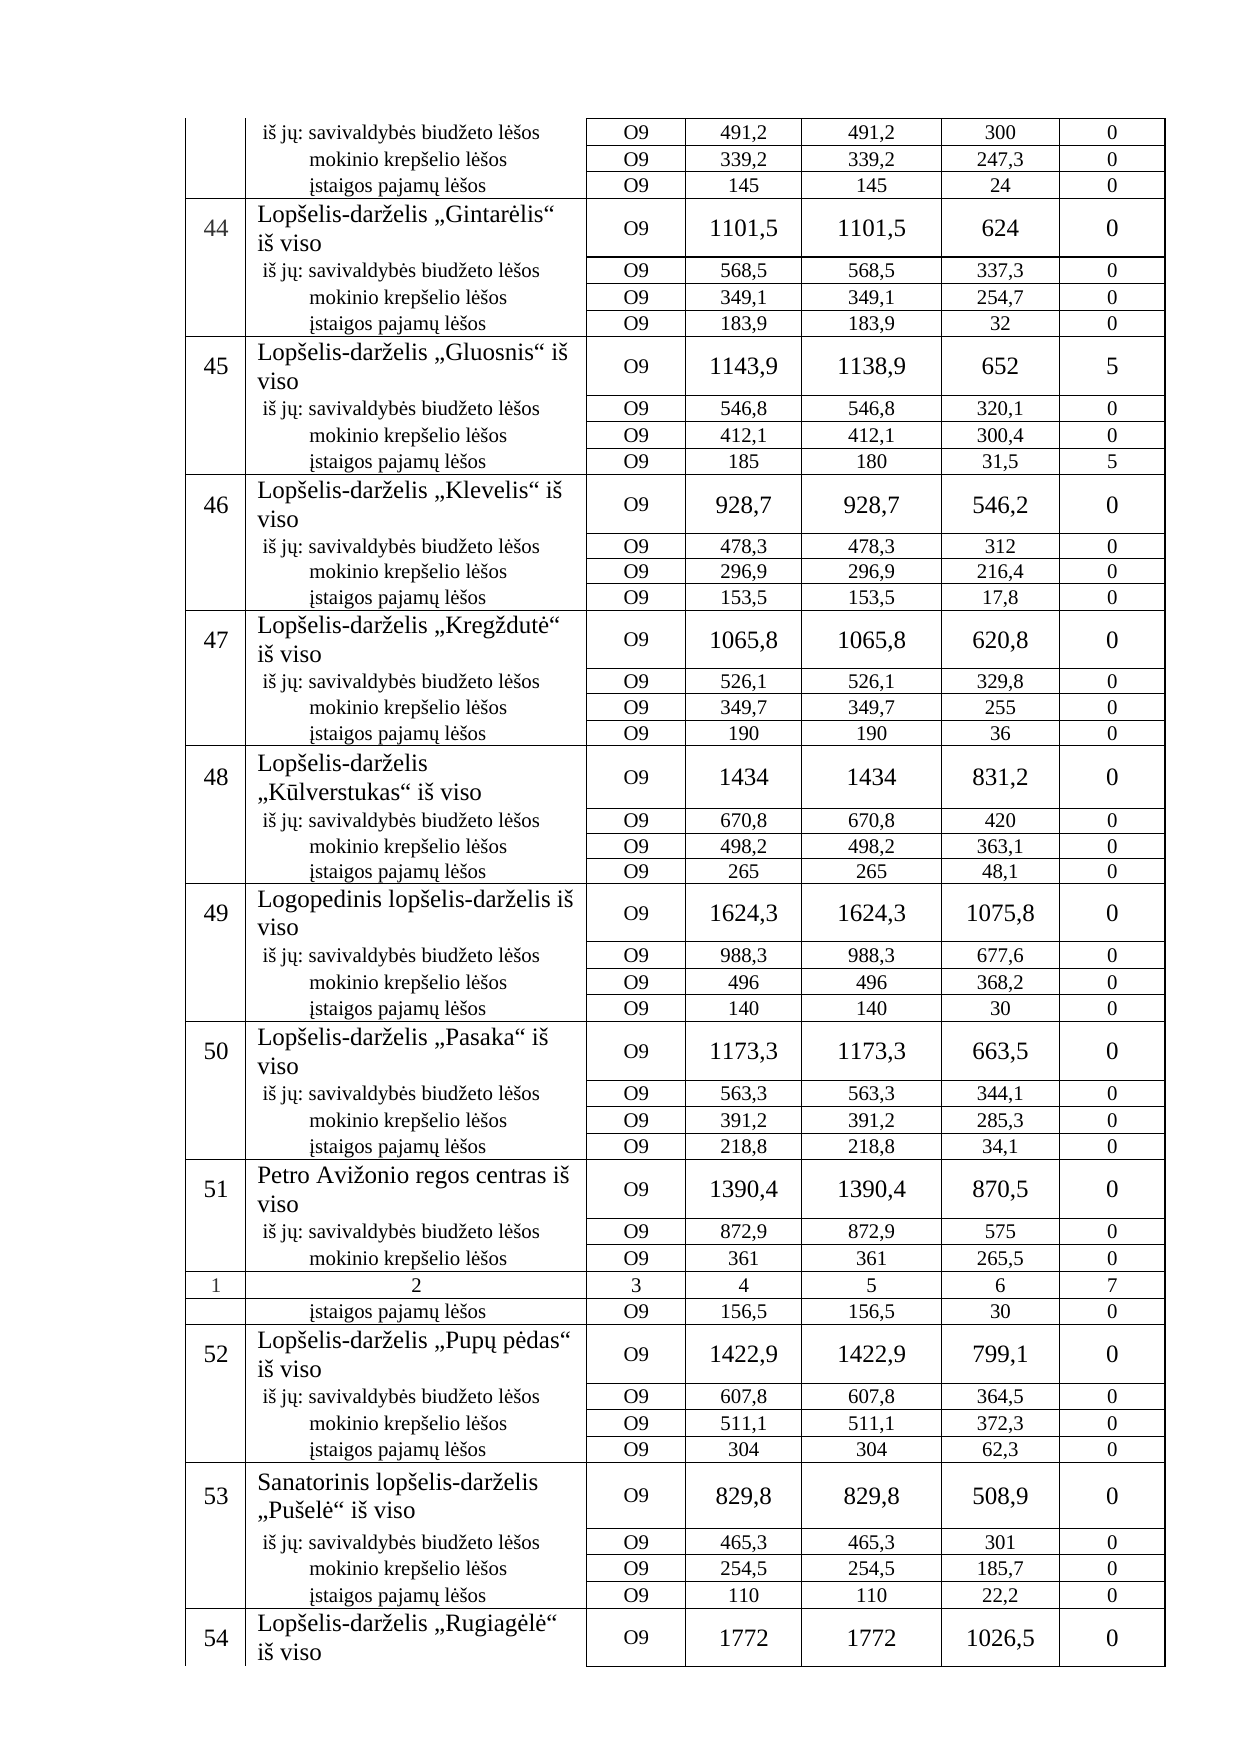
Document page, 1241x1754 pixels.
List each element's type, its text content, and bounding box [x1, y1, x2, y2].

table_cell [186, 1133, 245, 1159]
table_cell mokinio krepšelio lėšos [246, 968, 586, 994]
table_cell O9 [587, 942, 685, 968]
table_cell įstaigos pajamų lėšos [246, 1299, 586, 1324]
table_cell 1065,8 [802, 611, 941, 668]
table_cell iš jų: savivaldybės biudžeto lėšos [246, 1528, 586, 1554]
table_cell O9 [587, 119, 685, 145]
table_cell 546,2 [942, 475, 1059, 533]
table_cell 412,1 [686, 422, 801, 448]
table_cell 0 [1060, 284, 1164, 309]
table_cell [186, 1436, 245, 1462]
table_cell 48 [186, 746, 245, 807]
table_cell 0 [1060, 1107, 1164, 1133]
table_cell mokinio krepšelio lėšos [246, 833, 586, 858]
table_cell 872,9 [686, 1219, 801, 1244]
table_cell 296,9 [686, 559, 801, 583]
table_cell 0 [1060, 1160, 1164, 1218]
table_cell įstaigos pajamų lėšos [246, 448, 586, 474]
table_cell Sanatorinis lopšelis-darželis „Pušelė“ iš viso [246, 1463, 586, 1528]
table_cell 0 [1060, 1384, 1164, 1409]
table_cell O9 [587, 834, 685, 858]
table_cell O9 [587, 859, 685, 883]
table_cell 568,5 [686, 258, 801, 283]
table_cell O9 [587, 1410, 685, 1436]
table_cell 0 [1060, 146, 1164, 171]
table_cell įstaigos pajamų lėšos [246, 1133, 586, 1159]
table_cell 0 [1060, 694, 1164, 720]
table_cell 0 [1060, 884, 1164, 941]
table_cell 183,9 [802, 311, 941, 336]
table_cell 47 [186, 611, 245, 668]
table_cell 1075,8 [942, 884, 1059, 941]
table_cell 0 [1060, 1555, 1164, 1581]
table_cell O9 [587, 1582, 685, 1607]
table_cell 0 [1060, 1529, 1164, 1554]
table_cell 420 [942, 809, 1059, 832]
table_cell [186, 1080, 245, 1106]
table_cell 0 [1060, 834, 1164, 858]
table_cell 0 [1060, 396, 1164, 421]
table_cell 349,1 [686, 284, 801, 309]
table_cell O9 [587, 1325, 685, 1382]
table_cell [186, 1383, 245, 1409]
table_cell [186, 994, 245, 1021]
table_cell 145 [686, 172, 801, 198]
table_cell 928,7 [686, 475, 801, 533]
table_cell 498,2 [686, 834, 801, 858]
table_cell 0 [1060, 1582, 1164, 1607]
table_cell 1422,9 [686, 1325, 801, 1382]
table_cell iš jų: savivaldybės biudžeto lėšos [246, 941, 586, 968]
table_cell 988,3 [686, 942, 801, 968]
table_cell [186, 968, 245, 994]
table_cell 6 [942, 1272, 1059, 1297]
table_cell 17,8 [942, 584, 1059, 609]
table_cell Lopšelis-darželis „Pupų pėdas“ iš viso [246, 1325, 586, 1382]
table_cell [186, 395, 245, 421]
table_cell 677,6 [942, 942, 1059, 968]
table_cell 829,8 [802, 1463, 941, 1528]
table_cell 34,1 [942, 1134, 1059, 1159]
table_cell 50 [186, 1022, 245, 1079]
table_cell Lopšelis-darželis „Klevelis“ iš viso [246, 475, 586, 533]
table_cell 0 [1060, 422, 1164, 448]
table_cell O9 [587, 475, 685, 533]
table_cell 344,1 [942, 1081, 1059, 1106]
table_cell 652 [942, 337, 1059, 394]
table_cell 0 [1060, 942, 1164, 968]
table_cell O9 [587, 746, 685, 807]
table_cell O9 [587, 396, 685, 421]
table_cell 216,4 [942, 559, 1059, 583]
table_cell O9 [587, 694, 685, 720]
table_cell 607,8 [686, 1384, 801, 1409]
table_cell 145 [802, 172, 941, 198]
table_cell 254,7 [942, 284, 1059, 309]
table_cell 670,8 [686, 809, 801, 832]
table_cell 24 [942, 172, 1059, 198]
table_cell 0 [1060, 1219, 1164, 1244]
table_cell [186, 668, 245, 693]
table_cell 491,2 [686, 119, 801, 145]
table_cell įstaigos pajamų lėšos [246, 1581, 586, 1607]
table_cell 312 [942, 534, 1059, 558]
table_cell 0 [1060, 746, 1164, 807]
table_cell 48,1 [942, 859, 1059, 883]
table_cell 1065,8 [686, 611, 801, 668]
table_cell 140 [686, 995, 801, 1021]
table_cell 1173,3 [802, 1022, 941, 1079]
table_cell 62,3 [942, 1437, 1059, 1462]
table_cell iš jų: savivaldybės biudžeto lėšos [246, 808, 586, 832]
table_cell mokinio krepšelio lėšos [246, 558, 586, 583]
table_cell 320,1 [942, 396, 1059, 421]
table_cell 575 [942, 1219, 1059, 1244]
table_cell O9 [587, 584, 685, 609]
table_cell O9 [587, 534, 685, 558]
table_cell 329,8 [942, 669, 1059, 693]
table_cell 928,7 [802, 475, 941, 533]
table_cell O9 [587, 1022, 685, 1079]
table_cell iš jų: savivaldybės biudžeto lėšos [246, 533, 586, 558]
table_cell iš jų: savivaldybės biudžeto lėšos [246, 395, 586, 421]
table_cell [186, 171, 245, 198]
table_cell 5 [1060, 337, 1164, 394]
table_cell 218,8 [802, 1134, 941, 1159]
table_cell [186, 310, 245, 336]
table_cell Lopšelis-darželis „Kūlverstukas“ iš viso [246, 746, 586, 807]
table_cell 1143,9 [686, 337, 801, 394]
table_cell 1772 [686, 1609, 801, 1666]
table_cell O9 [587, 1160, 685, 1218]
table_cell O9 [587, 1384, 685, 1409]
table_cell 624 [942, 199, 1059, 256]
table_cell O9 [587, 1555, 685, 1581]
table_cell O9 [587, 1299, 685, 1324]
table_cell 301 [942, 1529, 1059, 1554]
table_cell 190 [686, 721, 801, 745]
table_cell [186, 1299, 245, 1324]
table_cell mokinio krepšelio lėšos [246, 1244, 586, 1271]
table_cell 0 [1060, 995, 1164, 1021]
table_cell [186, 256, 245, 283]
table_cell iš jų: savivaldybės biudžeto lėšos [246, 118, 586, 145]
table_cell 1173,3 [686, 1022, 801, 1079]
table_cell 52 [186, 1325, 245, 1382]
table_cell 110 [686, 1582, 801, 1607]
table_cell 478,3 [802, 534, 941, 558]
table_cell mokinio krepšelio lėšos [246, 145, 586, 171]
table_cell 4 [686, 1272, 801, 1297]
table_cell [186, 421, 245, 448]
table_cell 254,5 [686, 1555, 801, 1581]
table_cell 511,1 [686, 1410, 801, 1436]
table_cell 526,1 [802, 669, 941, 693]
table_cell 265 [802, 859, 941, 883]
table_cell O9 [587, 284, 685, 309]
table_cell 300,4 [942, 422, 1059, 448]
table_cell 0 [1060, 969, 1164, 994]
table_cell 110 [802, 1582, 941, 1607]
table_cell 0 [1060, 1134, 1164, 1159]
table_cell 563,3 [802, 1081, 941, 1106]
table_cell 0 [1060, 534, 1164, 558]
table_cell 0 [1060, 809, 1164, 832]
table_cell 255 [942, 694, 1059, 720]
table_cell 496 [686, 969, 801, 994]
table_cell 254,5 [802, 1555, 941, 1581]
table_cell [186, 1218, 245, 1244]
table_cell 0 [1060, 1081, 1164, 1106]
table_cell 337,3 [942, 258, 1059, 283]
table_cell O9 [587, 995, 685, 1021]
table_cell 1624,3 [802, 884, 941, 941]
table_cell 1026,5 [942, 1609, 1059, 1666]
table_cell 1390,4 [802, 1160, 941, 1218]
table_cell 0 [1060, 721, 1164, 745]
table_cell O9 [587, 258, 685, 283]
table_cell 670,8 [802, 809, 941, 832]
table_cell O9 [587, 422, 685, 448]
table_cell 265,5 [942, 1245, 1059, 1271]
table_cell O9 [587, 337, 685, 394]
table_cell 30 [942, 1299, 1059, 1324]
table_cell O9 [587, 449, 685, 474]
table_cell 546,8 [686, 396, 801, 421]
table_cell Lopšelis-darželis „Kregždutė“ iš viso [246, 611, 586, 668]
table_cell įstaigos pajamų lėšos [246, 171, 586, 198]
table_cell 1 [186, 1272, 245, 1297]
table_cell 491,2 [802, 119, 941, 145]
table_cell 478,3 [686, 534, 801, 558]
table_cell 304 [686, 1437, 801, 1462]
table_cell O9 [587, 311, 685, 336]
table_cell 0 [1060, 1410, 1164, 1436]
table_cell 0 [1060, 475, 1164, 533]
table_cell 265 [686, 859, 801, 883]
table_cell 607,8 [802, 1384, 941, 1409]
table_cell [186, 1106, 245, 1133]
table_cell 153,5 [802, 584, 941, 609]
table_cell 0 [1060, 119, 1164, 145]
table_cell 368,2 [942, 969, 1059, 994]
table_cell 49 [186, 884, 245, 941]
table_cell 872,9 [802, 1219, 941, 1244]
table_cell 180 [802, 449, 941, 474]
table_cell 36 [942, 721, 1059, 745]
table_cell [186, 558, 245, 583]
table_cell [186, 720, 245, 745]
table_cell 339,2 [686, 146, 801, 171]
table_cell 153,5 [686, 584, 801, 609]
table_cell O9 [587, 669, 685, 693]
table_cell 0 [1060, 311, 1164, 336]
table_cell [186, 533, 245, 558]
table_cell 0 [1060, 1299, 1164, 1324]
table_cell 391,2 [686, 1107, 801, 1133]
table_cell iš jų: savivaldybės biudžeto lėšos [246, 668, 586, 693]
table_cell O9 [587, 884, 685, 941]
table_cell 546,8 [802, 396, 941, 421]
table_cell 508,9 [942, 1463, 1059, 1528]
table_cell O9 [587, 1081, 685, 1106]
table_cell 1434 [686, 746, 801, 807]
table_cell Lopšelis-darželis „Pasaka“ iš viso [246, 1022, 586, 1079]
table_cell 349,1 [802, 284, 941, 309]
table_cell Logopedinis lopšelis-darželis iš viso [246, 884, 586, 941]
table_cell 465,3 [686, 1529, 801, 1554]
table_cell 31,5 [942, 449, 1059, 474]
table_cell 0 [1060, 584, 1164, 609]
table_cell 3 [587, 1272, 685, 1297]
table_cell O9 [587, 969, 685, 994]
table_cell mokinio krepšelio lėšos [246, 1554, 586, 1581]
table_cell O9 [587, 1437, 685, 1462]
table_cell 0 [1060, 1022, 1164, 1079]
table_cell 349,7 [686, 694, 801, 720]
table_cell 568,5 [802, 258, 941, 283]
table_cell [186, 693, 245, 720]
table_cell 0 [1060, 1325, 1164, 1382]
table_cell mokinio krepšelio lėšos [246, 283, 586, 309]
table_cell 190 [802, 721, 941, 745]
table_cell [186, 145, 245, 171]
table_cell 663,5 [942, 1022, 1059, 1079]
table_cell 0 [1060, 199, 1164, 256]
table_cell 870,5 [942, 1160, 1059, 1218]
table_cell 30 [942, 995, 1059, 1021]
table_cell 45 [186, 337, 245, 394]
table_cell įstaigos pajamų lėšos [246, 583, 586, 609]
table_cell įstaigos pajamų lėšos [246, 310, 586, 336]
table_cell O9 [587, 1463, 685, 1528]
table_cell 511,1 [802, 1410, 941, 1436]
table_cell 0 [1060, 258, 1164, 283]
table_cell 349,7 [802, 694, 941, 720]
table_cell Petro Avižonio regos centras iš viso [246, 1160, 586, 1218]
table_cell 372,3 [942, 1410, 1059, 1436]
table_cell 0 [1060, 859, 1164, 883]
table_cell 5 [1060, 449, 1164, 474]
table_cell mokinio krepšelio lėšos [246, 421, 586, 448]
table_cell 140 [802, 995, 941, 1021]
table_cell [186, 118, 245, 145]
table_cell O9 [587, 1609, 685, 1666]
table_cell 296,9 [802, 559, 941, 583]
table_cell 5 [802, 1272, 941, 1297]
table_cell 361 [802, 1245, 941, 1271]
table_cell 1434 [802, 746, 941, 807]
table_cell 0 [1060, 1609, 1164, 1666]
table_cell 1101,5 [802, 199, 941, 256]
table_cell O9 [587, 1245, 685, 1271]
table_cell 44 [186, 199, 245, 256]
table_cell O9 [587, 721, 685, 745]
table_cell O9 [587, 1134, 685, 1159]
table_cell O9 [587, 809, 685, 832]
table_cell 831,2 [942, 746, 1059, 807]
table_cell įstaigos pajamų lėšos [246, 858, 586, 883]
table_cell [186, 941, 245, 968]
table_cell [186, 858, 245, 883]
table_cell 1101,5 [686, 199, 801, 256]
table_cell 496 [802, 969, 941, 994]
table_cell 829,8 [686, 1463, 801, 1528]
table_cell 22,2 [942, 1582, 1059, 1607]
table_cell [186, 1409, 245, 1436]
table_cell 156,5 [802, 1299, 941, 1324]
table_cell iš jų: savivaldybės biudžeto lėšos [246, 1383, 586, 1409]
table_cell 363,1 [942, 834, 1059, 858]
table_cell iš jų: savivaldybės biudžeto lėšos [246, 1080, 586, 1106]
table_cell O9 [587, 199, 685, 256]
table_cell 0 [1060, 172, 1164, 198]
table_cell 526,1 [686, 669, 801, 693]
table_cell 247,3 [942, 146, 1059, 171]
table_cell 364,5 [942, 1384, 1059, 1409]
table_cell 412,1 [802, 422, 941, 448]
table_cell įstaigos pajamų lėšos [246, 1436, 586, 1462]
table_cell 218,8 [686, 1134, 801, 1159]
table_cell 32 [942, 311, 1059, 336]
table_cell 361 [686, 1245, 801, 1271]
table_cell 304 [802, 1437, 941, 1462]
table_cell [186, 448, 245, 474]
table_cell Lopšelis-darželis „Gluosnis“ iš viso [246, 337, 586, 394]
table_cell O9 [587, 559, 685, 583]
table_cell [186, 1528, 245, 1554]
table_cell 339,2 [802, 146, 941, 171]
table_cell 391,2 [802, 1107, 941, 1133]
table_cell 183,9 [686, 311, 801, 336]
table_cell 498,2 [802, 834, 941, 858]
table_cell mokinio krepšelio lėšos [246, 693, 586, 720]
table_cell 0 [1060, 669, 1164, 693]
table_cell 1390,4 [686, 1160, 801, 1218]
table_cell O9 [587, 611, 685, 668]
table_cell 1624,3 [686, 884, 801, 941]
table_cell [186, 1554, 245, 1581]
table_cell iš jų: savivaldybės biudžeto lėšos [246, 1218, 586, 1244]
table_cell O9 [587, 1219, 685, 1244]
table_cell 799,1 [942, 1325, 1059, 1382]
table_cell 0 [1060, 559, 1164, 583]
table_cell [186, 283, 245, 309]
table_cell O9 [587, 1107, 685, 1133]
table_cell mokinio krepšelio lėšos [246, 1409, 586, 1436]
table_cell O9 [587, 1529, 685, 1554]
table_cell Lopšelis-darželis „Gintarėlis“ iš viso [246, 199, 586, 256]
table_cell 1138,9 [802, 337, 941, 394]
table_cell 285,3 [942, 1107, 1059, 1133]
table_cell 46 [186, 475, 245, 533]
table_cell 563,3 [686, 1081, 801, 1106]
table_cell 156,5 [686, 1299, 801, 1324]
table_cell O9 [587, 172, 685, 198]
table_cell [186, 808, 245, 832]
table_cell [186, 583, 245, 609]
table_cell 620,8 [942, 611, 1059, 668]
table_cell [186, 833, 245, 858]
table_cell įstaigos pajamų lėšos [246, 994, 586, 1021]
table_cell mokinio krepšelio lėšos [246, 1106, 586, 1133]
table_cell 465,3 [802, 1529, 941, 1554]
table_cell 0 [1060, 1463, 1164, 1528]
table_cell 1772 [802, 1609, 941, 1666]
table_cell Lopšelis-darželis „Rugiagėlė“ iš viso [246, 1609, 586, 1666]
table_cell iš jų: savivaldybės biudžeto lėšos [246, 256, 586, 283]
table_cell 54 [186, 1609, 245, 1666]
table_cell 185 [686, 449, 801, 474]
table_cell 51 [186, 1160, 245, 1218]
table_cell 1422,9 [802, 1325, 941, 1382]
table_cell 0 [1060, 1437, 1164, 1462]
table_cell O9 [587, 146, 685, 171]
table_cell [186, 1581, 245, 1607]
table_cell [186, 1244, 245, 1271]
table_cell 2 [246, 1272, 586, 1297]
table_cell įstaigos pajamų lėšos [246, 720, 586, 745]
table_cell 0 [1060, 611, 1164, 668]
table_cell 53 [186, 1463, 245, 1528]
table_cell 7 [1060, 1272, 1164, 1297]
table_cell 185,7 [942, 1555, 1059, 1581]
table_cell 988,3 [802, 942, 941, 968]
table_cell 0 [1060, 1245, 1164, 1271]
table_cell 300 [942, 119, 1059, 145]
